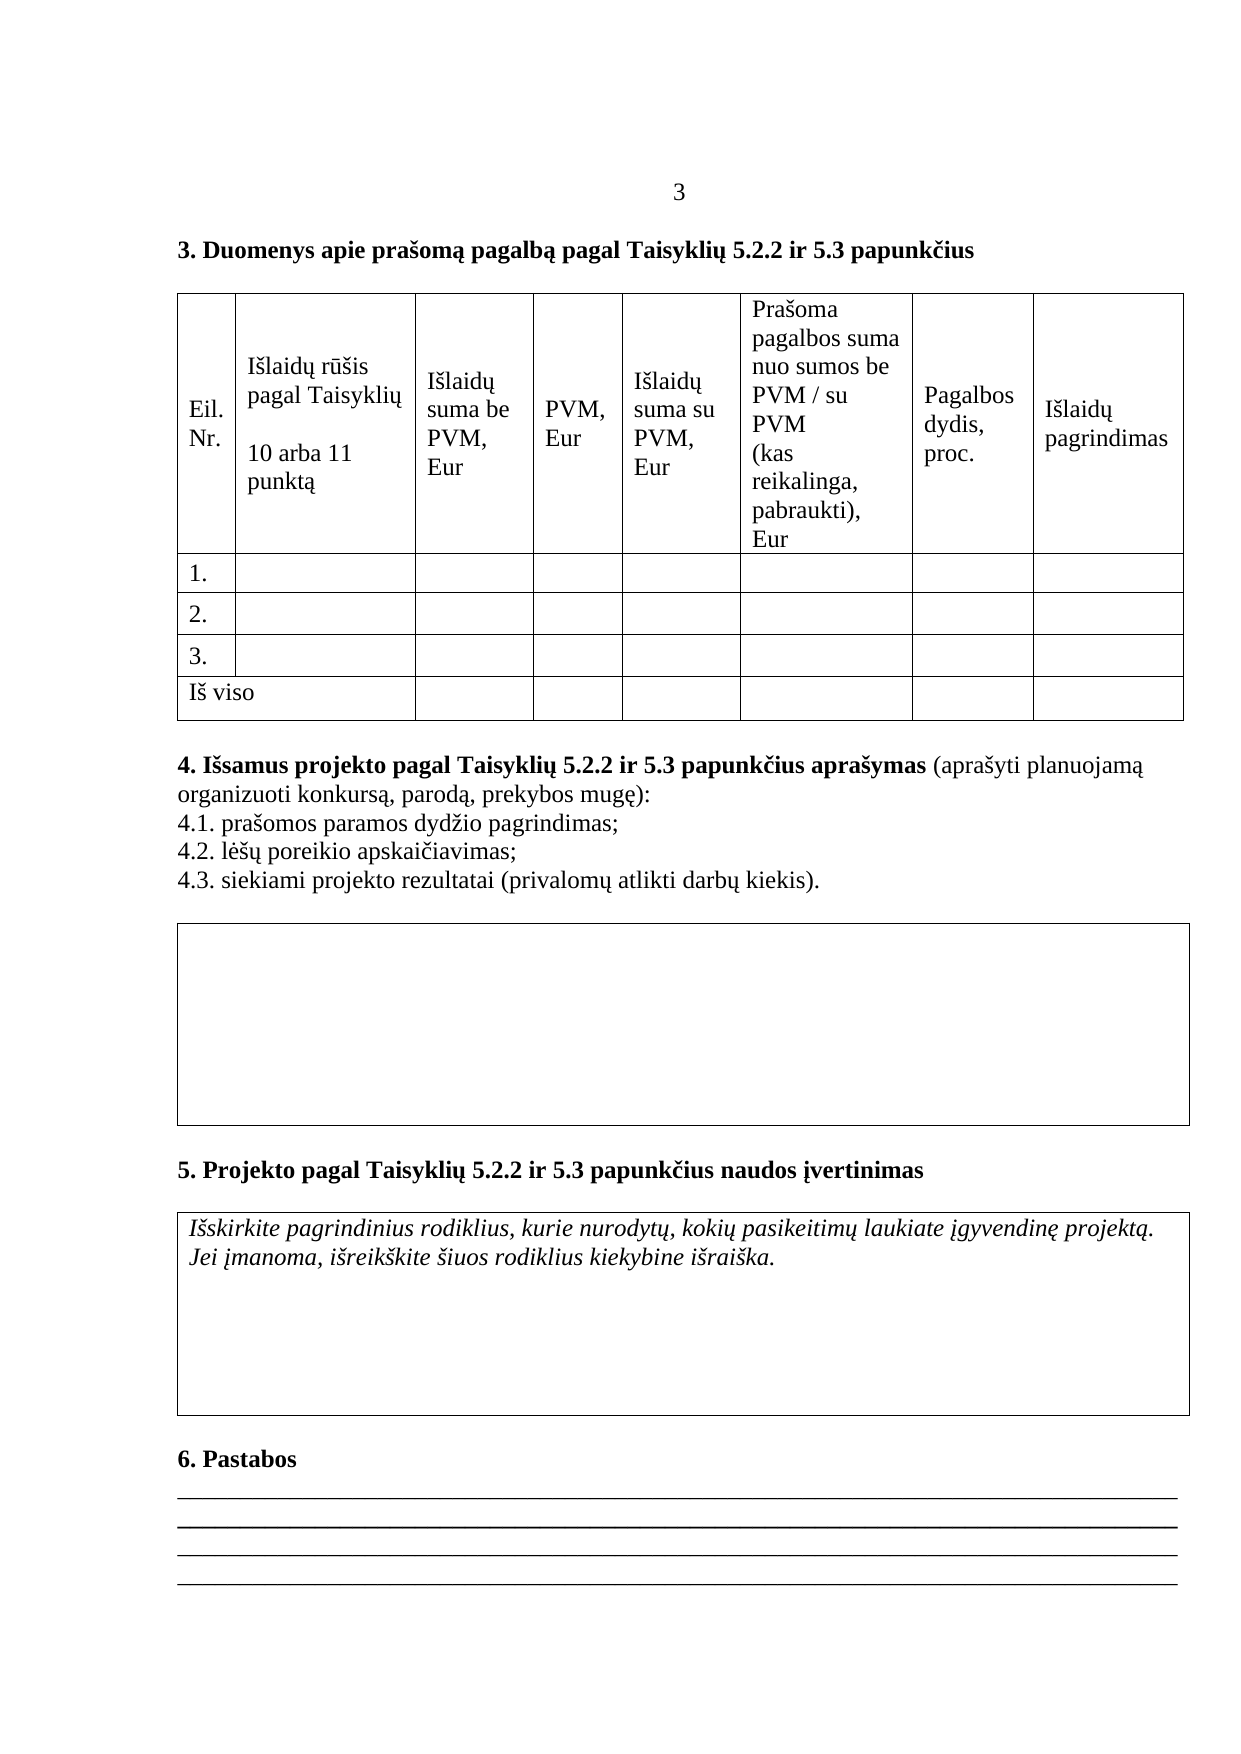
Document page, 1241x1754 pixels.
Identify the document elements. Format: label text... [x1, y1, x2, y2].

table_cell [1034, 635, 1183, 676]
table_header Pagalbos dydis, proc. [913, 294, 1033, 553]
table_header Išlaidų suma be PVM, Eur [416, 294, 533, 553]
table_cell 3. [178, 635, 235, 676]
table_cell [236, 635, 415, 676]
table_cell [741, 554, 912, 592]
table_cell [913, 593, 1033, 634]
table_cell [416, 677, 533, 720]
table_cell [1034, 677, 1183, 720]
table_cell [623, 554, 740, 592]
table_cell [1034, 593, 1183, 634]
table_cell [416, 635, 533, 676]
table_header PVM, Eur [534, 294, 622, 553]
table_header Eil. Nr. [178, 294, 235, 553]
table_cell [741, 593, 912, 634]
table_header Išskirkite pagrindinius rodiklius, kurie nurodytų, kokių pasikeitimų laukiate įgyvendinę projektą. Jei įmanoma, išreikškite šiuos rodiklius kiekybine išraiška. [178, 1213, 1189, 1414]
text 4.1. prašomos paramos dydžio pagrindimas; [177, 808, 1181, 836]
table_header Išlaidų pagrindimas [1034, 294, 1183, 553]
text 3. Duomenys apie prašomą pagalbą pagal Taisyklių 5.2.2 ir 5.3 papunkčius [177, 235, 1181, 264]
table_cell 1. [178, 554, 235, 592]
text 4.2. lėšų poreikio apskaičiavimas; [177, 836, 1181, 865]
table_cell [1034, 554, 1183, 592]
table_header [178, 924, 1189, 1125]
table_header Išlaidų suma su PVM, Eur [623, 294, 740, 553]
table_cell [416, 554, 533, 592]
table_cell [623, 593, 740, 634]
table_cell [741, 635, 912, 676]
table_header Prašoma pagalbos suma nuo sumos be PVM / su PVM (kas reikalinga, pabraukti), Eur [741, 294, 912, 553]
text 6. Pastabos [177, 1444, 1181, 1473]
table_cell [534, 593, 622, 634]
table_cell [416, 593, 533, 634]
table_cell Iš viso [178, 677, 415, 720]
text 5. Projekto pagal Taisyklių 5.2.2 ir 5.3 papunkčius naudos įvertinimas [177, 1155, 1181, 1183]
table_header Išlaidų rūšis pagal Taisyklių 10 arba 11 punktą [236, 294, 415, 553]
table_cell [534, 635, 622, 676]
table_cell [534, 554, 622, 592]
text 4. Išsamus projekto pagal Taisyklių 5.2.2 ir 5.3 papunkčius aprašymas (aprašyti planuojamą organizuoti konkursą, parodą, prekybos mugę): [177, 750, 1181, 808]
table_cell 2. [178, 593, 235, 634]
table_cell [236, 554, 415, 592]
table_cell [913, 635, 1033, 676]
table_cell [623, 677, 740, 720]
table_cell [534, 677, 622, 720]
table_cell [236, 593, 415, 634]
table_cell [623, 635, 740, 676]
text ________________________________________________________________________________________________________________________________________________________________________________________________________________________________________________________________________________________________________________________________ [177, 1473, 1181, 1588]
table_cell [913, 554, 1033, 592]
text 4.3. siekiami projekto rezultatai (privalomų atlikti darbų kiekis). [177, 865, 1181, 894]
table_cell [913, 677, 1033, 720]
table_cell [741, 677, 912, 720]
